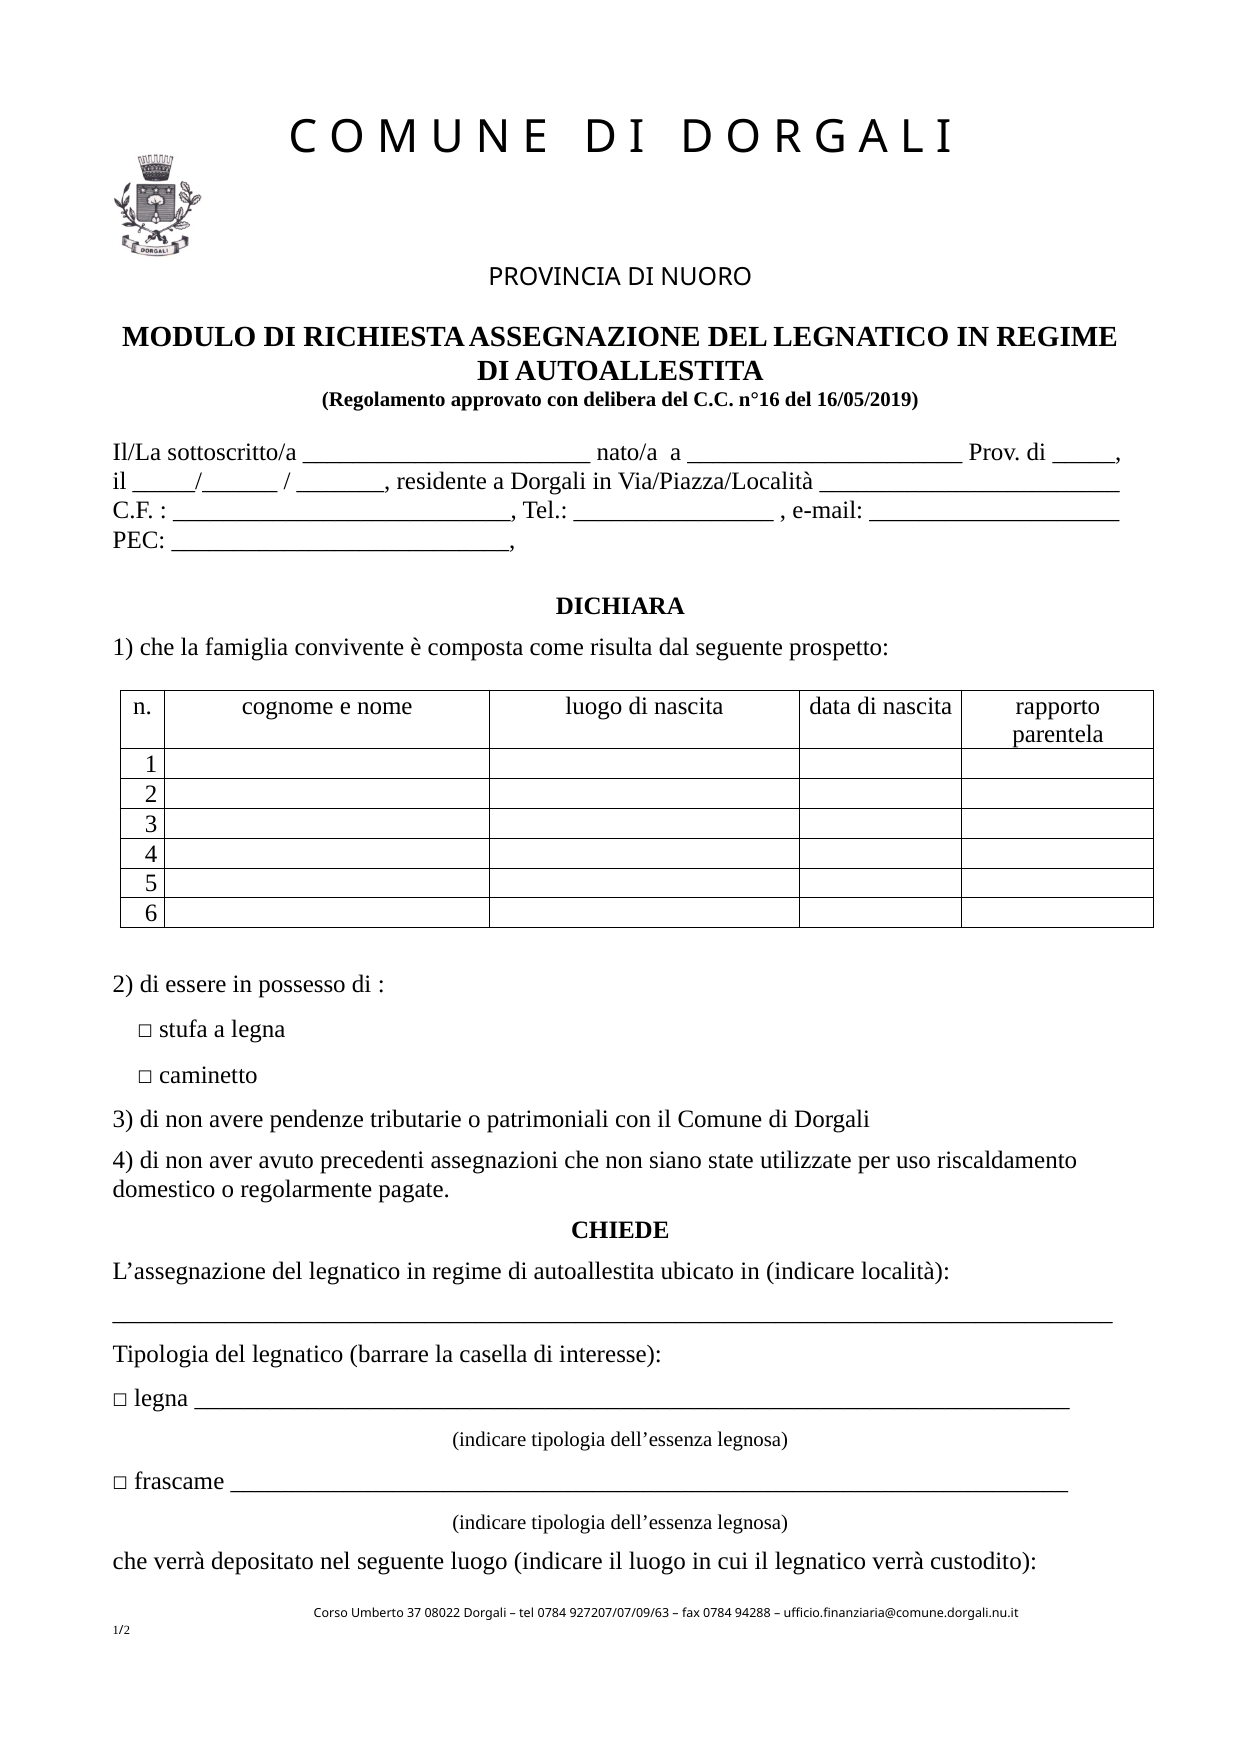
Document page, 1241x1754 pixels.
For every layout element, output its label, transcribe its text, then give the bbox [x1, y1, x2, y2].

text ☐ frascame ___________________________________________________________________ [112, 1463, 1128, 1497]
table_cell 4 [121, 839, 164, 867]
table_cell [800, 809, 961, 838]
text CHIEDE [112, 1215, 1128, 1244]
table_cell 1 [121, 749, 164, 778]
text MODULO DI RICHIESTA ASSEGNAZIONE DEL LEGNATICO IN REGIME DI AUTOALLESTITA [112, 319, 1128, 386]
table_cell [165, 869, 489, 897]
table_cell [165, 749, 489, 778]
table_cell [800, 869, 961, 897]
table_cell [962, 809, 1153, 838]
table_cell 6 [121, 898, 164, 927]
text C.F. : ___________________________, Tel.: ________________ , e-mail: ____________________ [112, 496, 1128, 524]
table_cell [962, 869, 1153, 897]
text PEC: ___________________________, [112, 525, 1128, 554]
text che verrà depositato nel seguente luogo (indicare il luogo in cui il legnatico verrà custodito): [112, 1546, 1128, 1575]
table_cell [165, 839, 489, 867]
table_cell [962, 839, 1153, 867]
text (Regolamento approvato con delibera del C.C. n°16 del 16/05/2019) [112, 387, 1128, 411]
text Tipologia del legnatico (barrare la casella di interesse): [112, 1339, 1128, 1367]
table_cell [800, 749, 961, 778]
table_cell [800, 779, 961, 808]
text 2) di essere in possesso di : [112, 969, 1128, 998]
table_cell [165, 779, 489, 808]
text L’assegnazione del legnatico in regime di autoallestita ubicato in (indicare località): [112, 1256, 1128, 1285]
table_cell [800, 898, 961, 927]
table_header rapporto parentela [962, 691, 1153, 748]
table_cell [962, 749, 1153, 778]
text (indicare tipologia dell’essenza legnosa) [112, 1509, 1128, 1534]
table_cell 3 [121, 809, 164, 838]
text ☐ legna ______________________________________________________________________ [112, 1380, 1128, 1414]
table_cell [490, 749, 799, 778]
table_header cognome e nome [165, 691, 489, 748]
table_header luogo di nascita [490, 691, 799, 748]
table_cell 2 [121, 779, 164, 808]
text (indicare tipologia dell’essenza legnosa) [112, 1426, 1128, 1451]
table_cell [490, 779, 799, 808]
text 4) di non aver avuto precedenti assegnazioni che non siano state utilizzate per uso riscaldamento domestico o regolarmente pagate. [112, 1145, 1128, 1202]
table_cell 5 [121, 869, 164, 897]
text ________________________________________________________________________________ [112, 1297, 1128, 1326]
text C O M U N E D I D O R G A L I [112, 104, 1128, 259]
table_cell [165, 898, 489, 927]
table_cell [490, 809, 799, 838]
text ☐ caminetto [112, 1057, 1128, 1091]
table_header n. [121, 691, 164, 748]
text ☐ stufa a legna [112, 1011, 1128, 1044]
text 1) che la famiglia convivente è composta come risulta dal seguente prospetto: [112, 632, 1128, 661]
text 3) di non avere pendenze tributarie o patrimoniali con il Comune di Dorgali [112, 1104, 1128, 1132]
table_cell [490, 839, 799, 867]
table_header data di nascita [800, 691, 961, 748]
table_cell [800, 839, 961, 867]
table_cell [165, 809, 489, 838]
text il _____/______ / _______, residente a Dorgali in Via/Piazza/Località ________________________ [112, 466, 1128, 495]
text Il/La sottoscritto/a _______________________ nato/a a ______________________ Prov. di _____, [112, 437, 1128, 465]
table_cell [962, 779, 1153, 808]
text PROVINCIA DI NUORO [112, 259, 1128, 293]
table_cell [490, 869, 799, 897]
table_cell [962, 898, 1153, 927]
table_cell [490, 898, 799, 927]
text DICHIARA [112, 591, 1128, 620]
